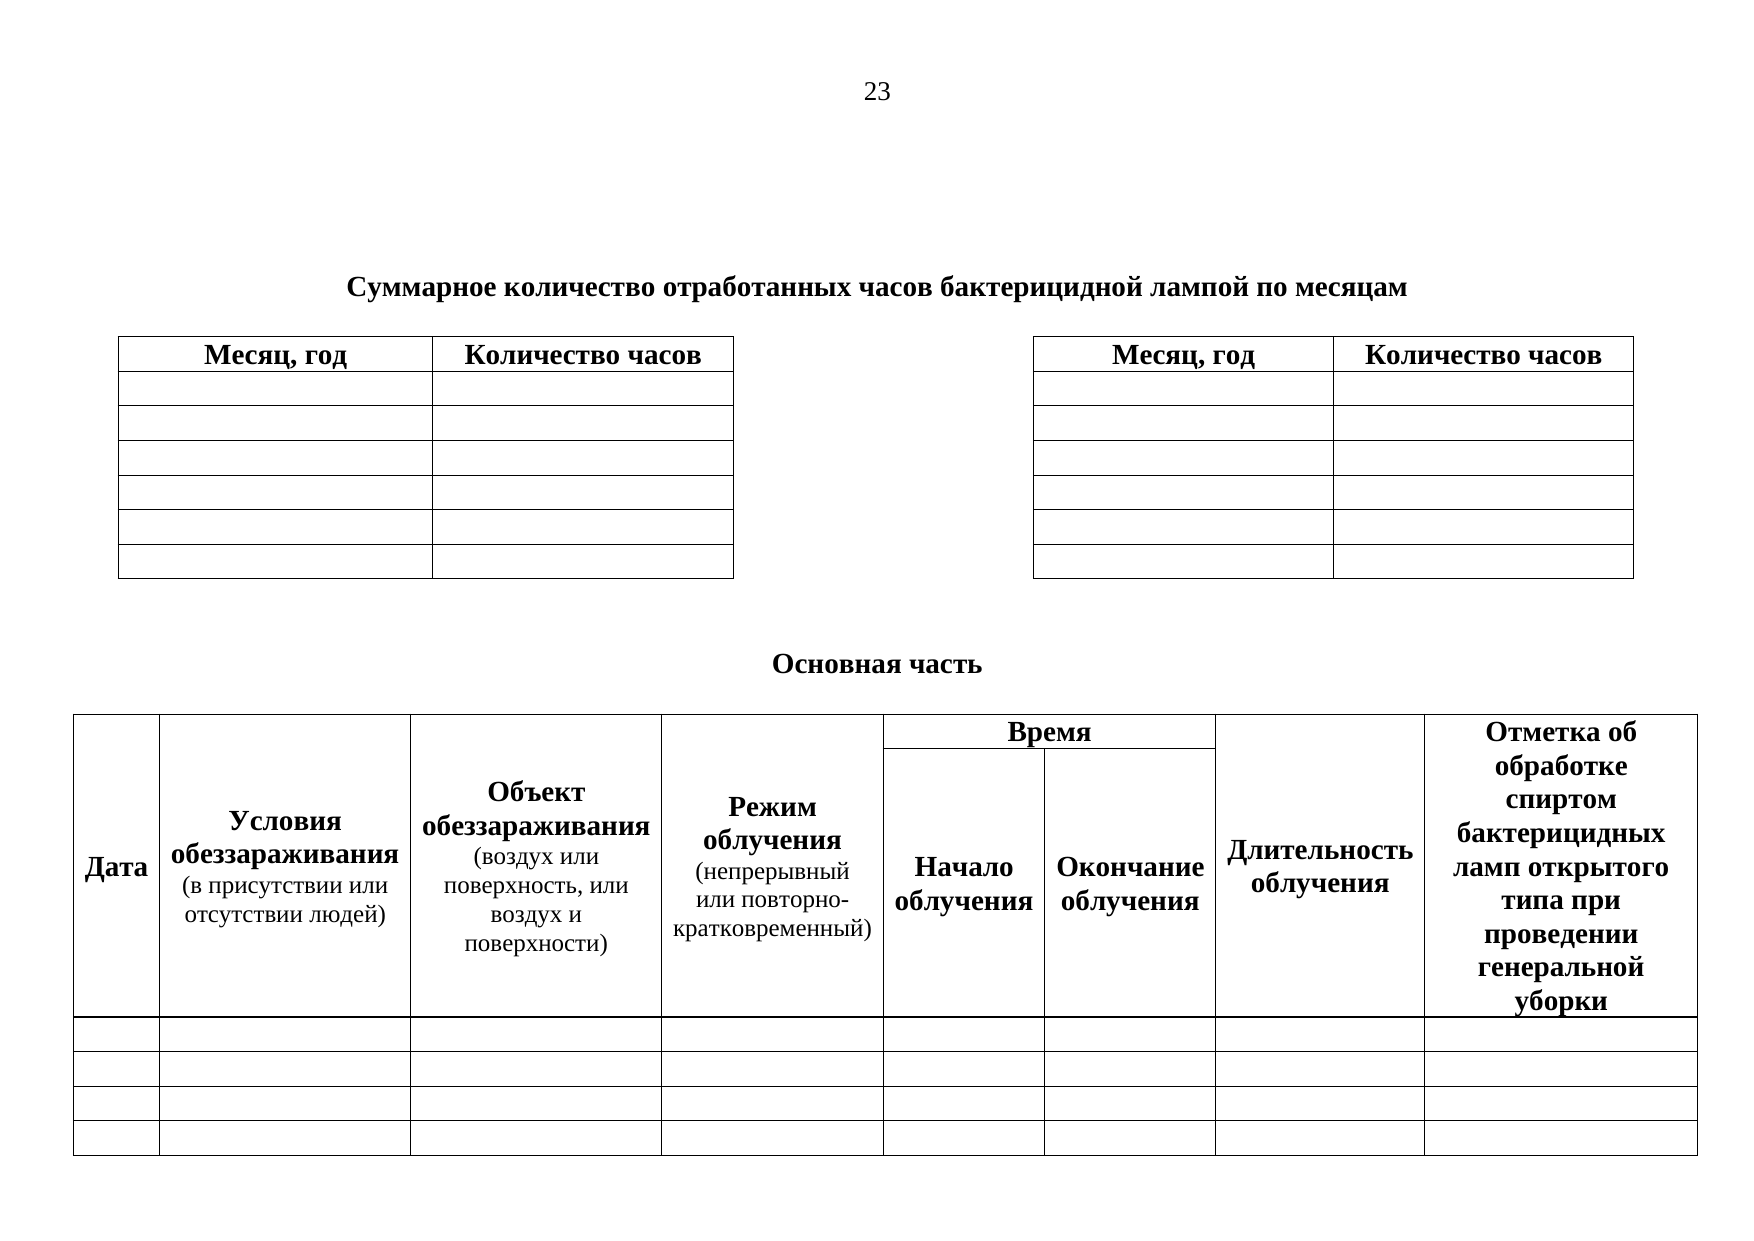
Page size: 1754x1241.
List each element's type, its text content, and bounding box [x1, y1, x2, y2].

table_cell [119, 510, 432, 544]
table_cell [884, 1121, 1044, 1155]
table_cell [1334, 510, 1633, 544]
table_cell [1034, 441, 1333, 474]
table_cell [1034, 372, 1333, 405]
table_cell [1216, 1087, 1424, 1120]
table_header [734, 336, 1033, 371]
table_header Время [884, 715, 1215, 748]
table_cell [1216, 1052, 1424, 1086]
table_cell Окончание облучения [1045, 749, 1215, 1016]
table_cell [734, 405, 1033, 440]
table_cell [119, 476, 432, 509]
table_cell [74, 1052, 159, 1086]
table_cell [411, 1087, 661, 1120]
table_cell [734, 544, 1033, 578]
table_header Дата [74, 715, 159, 1016]
table_cell [1045, 1018, 1215, 1051]
table_cell Начало облучения [884, 749, 1044, 1016]
table_cell [433, 510, 733, 544]
table_cell [160, 1018, 410, 1051]
table_cell [119, 441, 432, 474]
table_cell [734, 371, 1033, 405]
table_cell [1334, 476, 1633, 509]
table_cell [1425, 1121, 1697, 1155]
table_cell [662, 1121, 883, 1155]
table_cell [734, 509, 1033, 544]
table_cell [884, 1052, 1044, 1086]
table_cell [160, 1052, 410, 1086]
table_header Количество часов [433, 337, 733, 371]
table_cell [1034, 510, 1333, 544]
table_cell [119, 545, 432, 578]
table_header Месяц, год [119, 337, 432, 371]
table_cell [1216, 1018, 1424, 1051]
text Основная часть [118, 646, 1636, 680]
table_cell [119, 406, 432, 440]
table_cell [160, 1121, 410, 1155]
table_header Отметка об обработке спиртом бактерицидных ламп открытого типа при проведении генеральной уборки [1425, 715, 1697, 1016]
table_header Объект обеззараживания (воздух или поверхность, или воздух и поверхности) [411, 715, 661, 1016]
table_cell [662, 1018, 883, 1051]
table_cell [1334, 545, 1633, 578]
table_cell [1425, 1087, 1697, 1120]
table_cell [74, 1087, 159, 1120]
table_cell [1045, 1052, 1215, 1086]
table_cell [1334, 372, 1633, 405]
table_header Условия обеззараживания (в присутствии или отсутствии людей) [160, 715, 410, 1016]
table_header Количество часов [1334, 337, 1633, 371]
table_cell [411, 1121, 661, 1155]
table_cell [160, 1087, 410, 1120]
table_cell [1034, 406, 1333, 440]
table_cell [74, 1018, 159, 1051]
table_cell [734, 440, 1033, 474]
table_header Месяц, год [1034, 337, 1333, 371]
table_cell [662, 1087, 883, 1120]
table_cell [1334, 406, 1633, 440]
table_cell [734, 475, 1033, 509]
table_cell [884, 1018, 1044, 1051]
table_cell [433, 406, 733, 440]
table_cell [433, 545, 733, 578]
table_cell [1034, 476, 1333, 509]
table_cell [1425, 1052, 1697, 1086]
table_cell [433, 476, 733, 509]
table_header Длительность облучения [1216, 715, 1424, 1016]
table_header Режим облучения (непрерывный или повторно-кратковременный) [662, 715, 883, 1016]
table_cell [411, 1018, 661, 1051]
table_cell [119, 372, 432, 405]
table_cell [433, 441, 733, 474]
table_cell [1216, 1121, 1424, 1155]
table_cell [884, 1087, 1044, 1120]
table_cell [433, 372, 733, 405]
table_cell [662, 1052, 883, 1086]
table_cell [74, 1121, 159, 1155]
table_cell [1045, 1121, 1215, 1155]
text Суммарное количество отработанных часов бактерицидной лампой по месяцам [118, 269, 1636, 303]
table_cell [1334, 441, 1633, 474]
table_cell [1045, 1087, 1215, 1120]
table_cell [1034, 545, 1333, 578]
table_cell [1425, 1018, 1697, 1051]
table_cell [411, 1052, 661, 1086]
